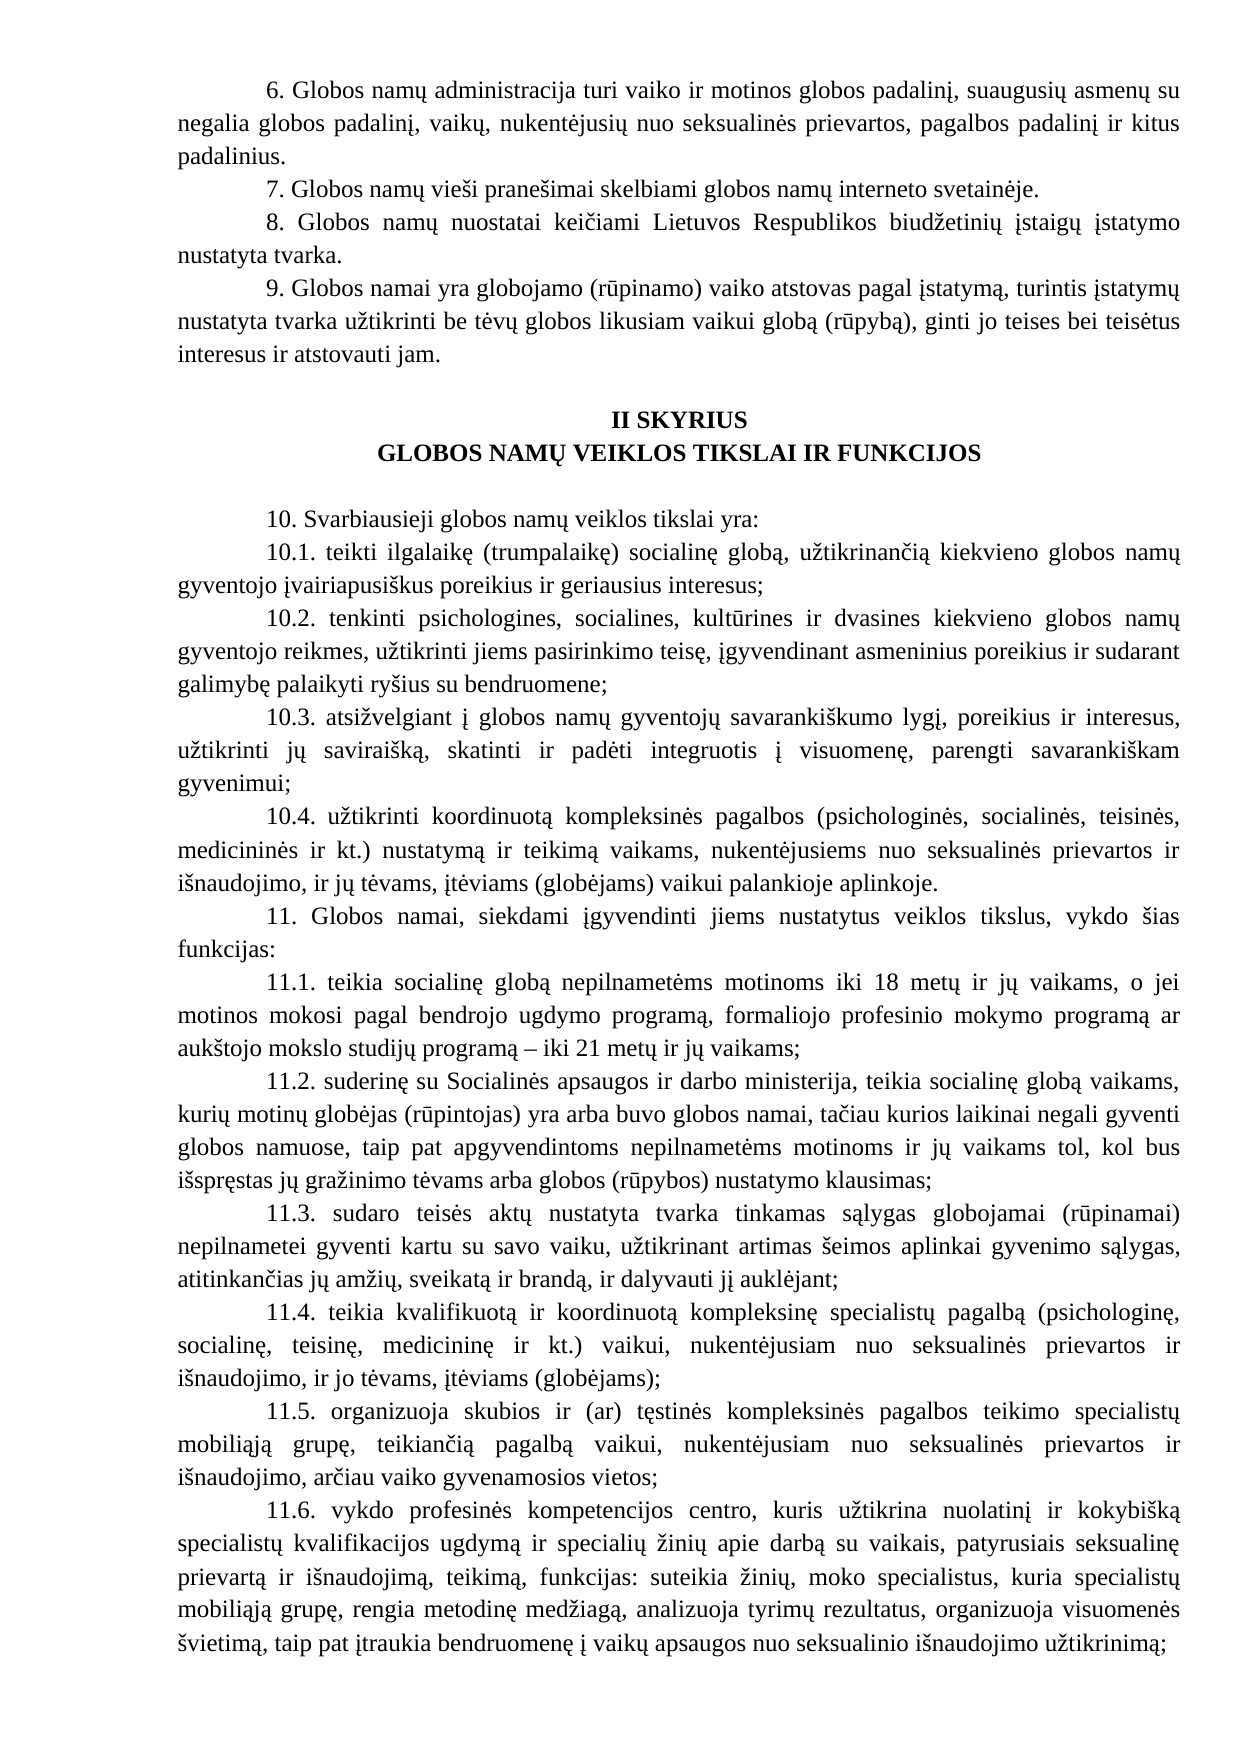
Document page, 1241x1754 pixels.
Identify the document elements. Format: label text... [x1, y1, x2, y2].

text 11. Globos namai, siekdami įgyvendinti jiems nustatytus veiklos tikslus, vykdo šias funkcijas: [177, 901, 1181, 963]
text II SKYRIUS [177, 405, 1181, 434]
text 11.6. vykdo profesinės kompetencijos centro, kuris užtikrina nuolatinį ir kokybišką specialistų kvalifikacijos ugdymą ir specialių žinių apie darbą su vaikais, patyrusiais seksualinę prievartą ir išnaudojimą, teikimą, funkcijas: suteikia žinių, moko specialistus, kuria specialistų mobiliąją grupę, rengia metodinę medžiagą, analizuoja tyrimų rezultatus, organizuoja visuomenės švietimą, taip pat įtraukia bendruomenę į vaikų apsaugos nuo seksualinio išnaudojimo užtikrinimą; [177, 1496, 1181, 1656]
text 10.2. tenkinti psichologines, socialines, kultūrines ir dvasines kiekvieno globos namų gyventojo reikmes, užtikrinti jiems pasirinkimo teisę, įgyvendinant asmeninius poreikius ir sudarant galimybę palaikyti ryšius su bendruomene; [177, 603, 1181, 698]
text 9. Globos namai yra globojamo (rūpinamo) vaiko atstovas pagal įstatymą, turintis įstatymų nustatyta tvarka užtikrinti be tėvų globos likusiam vaikui globą (rūpybą), ginti jo teises bei teisėtus interesus ir atstovauti jam. [177, 273, 1181, 368]
text 6. Globos namų administracija turi vaiko ir motinos globos padalinį, suaugusių asmenų su negalia globos padalinį, vaikų, nukentėjusių nuo seksualinės prievartos, pagalbos padalinį ir kitus padalinius. [177, 75, 1181, 170]
text 10.4. užtikrinti koordinuotą kompleksinės pagalbos (psichologinės, socialinės, teisinės, medicininės ir kt.) nustatymą ir teikimą vaikams, nukentėjusiems nuo seksualinės prievartos ir išnaudojimo, ir jų tėvams, įtėviams (globėjams) vaikui palankioje aplinkoje. [177, 801, 1181, 897]
text 11.3. sudaro teisės aktų nustatyta tvarka tinkamas sąlygas globojamai (rūpinamai) nepilnametei gyventi kartu su savo vaiku, užtikrinant artimas šeimos aplinkai gyvenimo sąlygas, atitinkančias jų amžių, sveikatą ir brandą, ir dalyvauti jį auklėjant; [177, 1198, 1181, 1293]
text 11.5. organizuoja skubios ir (ar) tęstinės kompleksinės pagalbos teikimo specialistų mobiliąją grupę, teikiančią pagalbą vaikui, nukentėjusiam nuo seksualinės prievartos ir išnaudojimo, arčiau vaiko gyvenamosios vietos; [177, 1396, 1181, 1491]
text GLOBOS NAMŲ VEIKLOS TIKSLAI IR FUNKCIJOS [177, 438, 1181, 467]
text 10.3. atsižvelgiant į globos namų gyventojų savarankiškumo lygį, poreikius ir interesus, užtikrinti jų saviraišką, skatinti ir padėti integruotis į visuomenę, parengti savarankiškam gyvenimui; [177, 702, 1181, 797]
text 8. Globos namų nuostatai keičiami Lietuvos Respublikos biudžetinių įstaigų įstatymo nustatyta tvarka. [177, 207, 1181, 269]
text 7. Globos namų vieši pranešimai skelbiami globos namų interneto svetainėje. [177, 174, 1181, 203]
text 10. Svarbiausieji globos namų veiklos tikslai yra: [177, 504, 1181, 533]
text 11.1. teikia socialinę globą nepilnametėms motinoms iki 18 metų ir jų vaikams, o jei motinos mokosi pagal bendrojo ugdymo programą, formaliojo profesinio mokymo programą ar aukštojo mokslo studijų programą – iki 21 metų ir jų vaikams; [177, 967, 1181, 1062]
text 10.1. teikti ilgalaikę (trumpalaikę) socialinę globą, užtikrinančią kiekvieno globos namų gyventojo įvairiapusiškus poreikius ir geriausius interesus; [177, 537, 1181, 599]
text 11.2. suderinę su Socialinės apsaugos ir darbo ministerija, teikia socialinę globą vaikams, kurių motinų globėjas (rūpintojas) yra arba buvo globos namai, tačiau kurios laikinai negali gyventi globos namuose, taip pat apgyvendintoms nepilnametėms motinoms ir jų vaikams tol, kol bus išspręstas jų gražinimo tėvams arba globos (rūpybos) nustatymo klausimas; [177, 1066, 1181, 1194]
text 11.4. teikia kvalifikuotą ir koordinuotą kompleksinę specialistų pagalbą (psichologinę, socialinę, teisinę, medicininę ir kt.) vaikui, nukentėjusiam nuo seksualinės prievartos ir išnaudojimo, ir jo tėvams, įtėviams (globėjams); [177, 1297, 1181, 1392]
